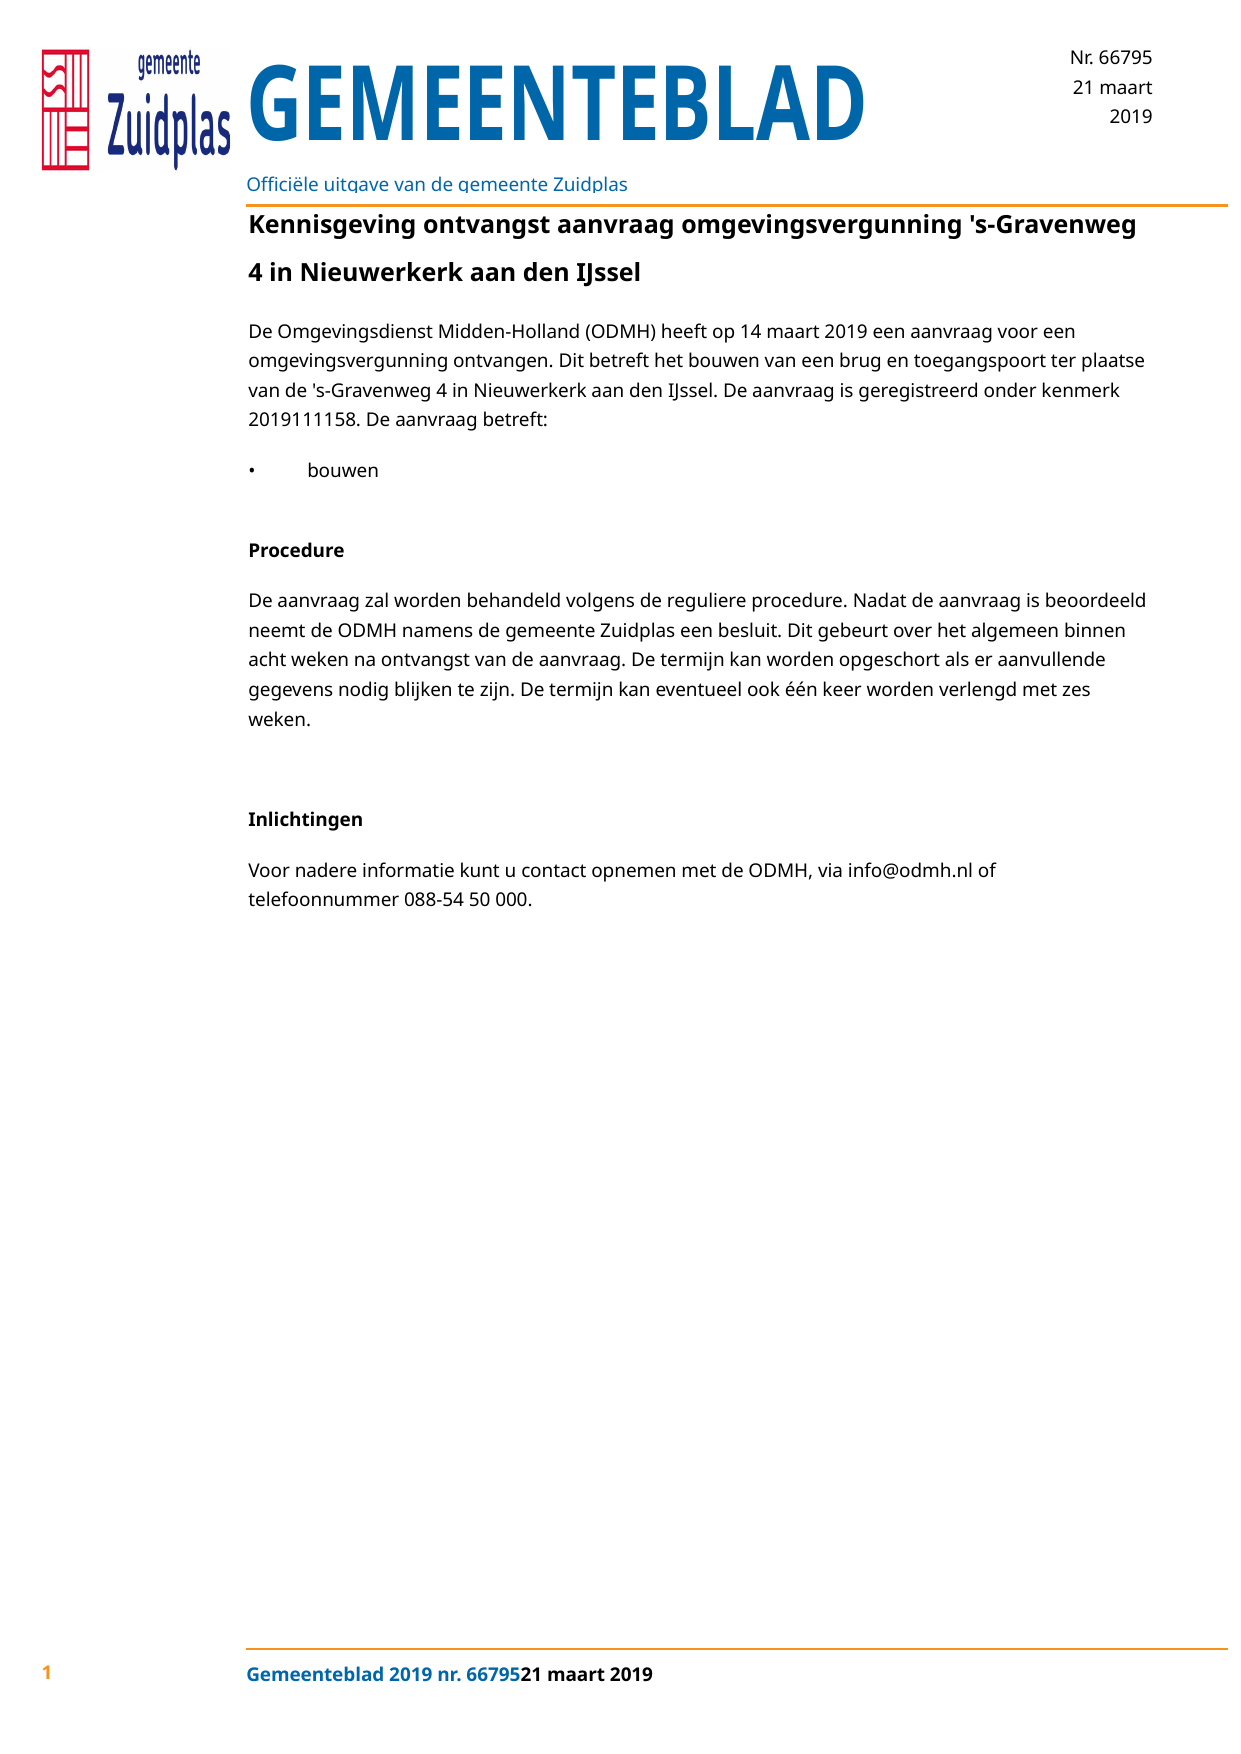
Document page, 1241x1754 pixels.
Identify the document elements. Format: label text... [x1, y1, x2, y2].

text Voor nadere informatie kunt u contact opnemen met de ODMH, via info@odmh.nl of telefoonnummer 088-54 50 000. [248, 857, 1152, 912]
text De aanvraag zal worden behandeld volgens de reguliere procedure. Nadat de aanvraag is beoordeeld neemt de ODMH namens de gemeente Zuidplas een besluit. Dit gebeurt over het algemeen binnen acht weken na ontvangst van de aanvraag. De termijn kan worden opgeschort als er aanvullende gegevens nodig blijken te zijn. De termijn kan eventueel ook één keer worden verlengd met zes weken. [248, 587, 1152, 732]
text Kennisgeving ontvangst aanvraag omgevingsvergunning 's-Gravenweg 4 in Nieuwerkerk aan den IJssel [248, 207, 1152, 288]
text De Omgevingsdienst Midden-Holland (ODMH) heeft op 14 maart 2019 een aanvraag voor een omgevingsvergunning ontvangen. Dit betreft het bouwen van een brug en toegangspoort ter plaatse van de 's-Gravenweg 4 in Nieuwerkerk aan den IJssel. De aanvraag is geregistreerd onder kenmerk 2019111158. De aanvraag betreft: [248, 318, 1152, 432]
picture [41, 47, 231, 172]
list bouwen [248, 457, 1152, 483]
text Procedure [248, 537, 1152, 563]
text Inlichtingen [248, 807, 1152, 832]
